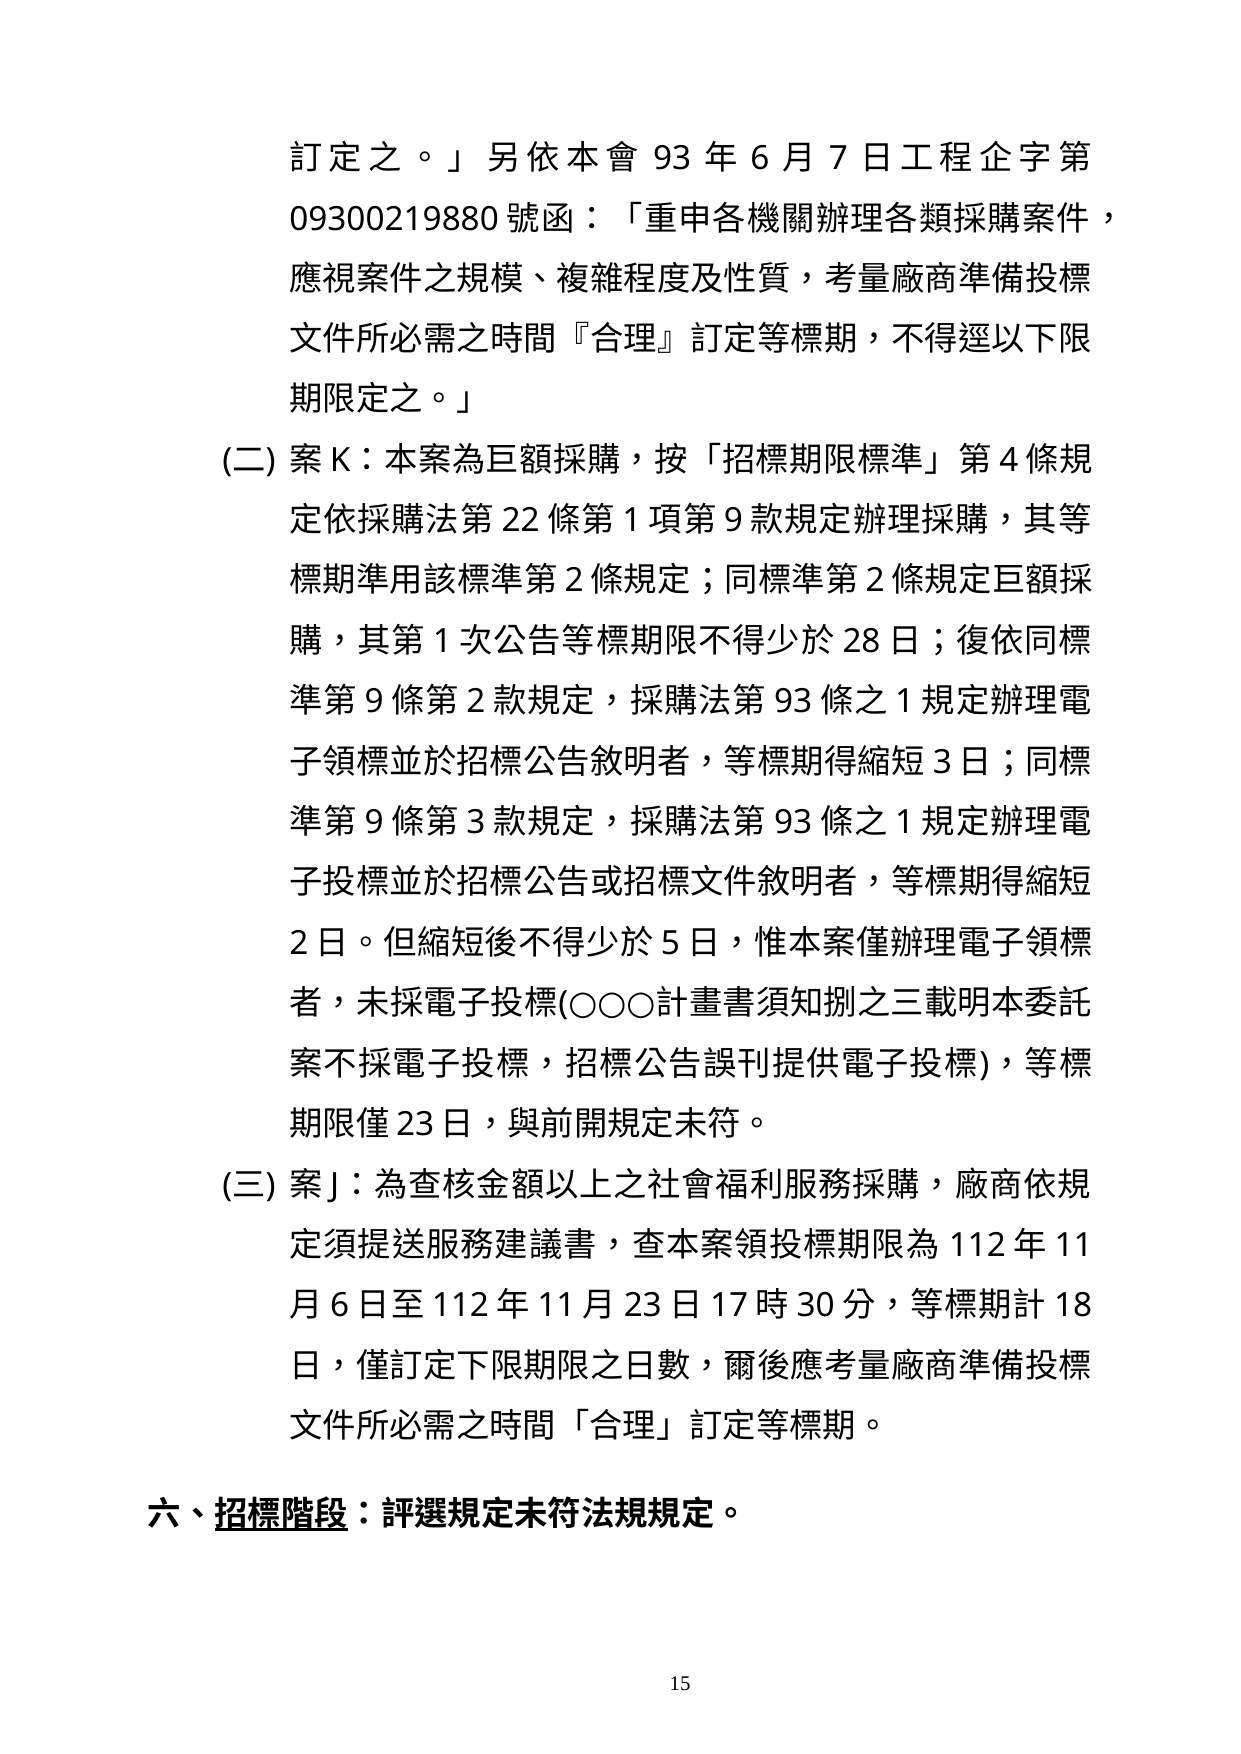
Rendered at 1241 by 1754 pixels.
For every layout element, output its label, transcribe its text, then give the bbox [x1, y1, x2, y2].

subtitle 案J：為查核金額以上之社會福利服務採購，廠商依規定須提送服務建議書，查本案領投標期限為112年11月6日至112年11月23日17時30分，等標期計18日，僅訂定下限期限之日數，爾後應考量廠商準備投標文件所必需之時間「合理」訂定等標期。 [222, 1157, 1092, 1447]
subtitle 六、招標階段：評選規定未符法規規定。 [148, 1487, 1092, 1535]
subtitle 案K：本案為巨額採購，按「招標期限標準」第4條規定依採購法第22條第1項第9款規定辦理採購，其等標期準用該標準第2條規定；同標準第2條規定巨額採購，其第1次公告等標期限不得少於28日；復依同標準第9條第2款規定，採購法第93條之1規定辦理電子領標並於招標公告敘明者，等標期得縮短3日；同標準第9條第3款規定，採購法第93條之1規定辦理電子投標並於招標公告或招標文件敘明者，等標期得縮短2日。但縮短後不得少於5日，惟本案僅辦理電子領標者，未採電子投標(○○○計畫書須知捌之三載明本委託案不採電子投標，招標公告誤刊提供電子投標)，等標期限僅23日，與前開規定未符。 [222, 432, 1092, 1145]
subtitle 「招標期限標準」第2條第1項規定：「……等標期，應視案件性質與廠商準備及遞送投標文件所須時間合理訂定之。」另依本會93年6月7日工程企字第09300219880號函：「重申各機關辦理各類採購案件，應視案件之規模、複雜程度及性質，考量廠商準備投標文件所必需之時間『合理』訂定等標期，不得逕以下限期限定之。」 [222, 131, 1092, 420]
